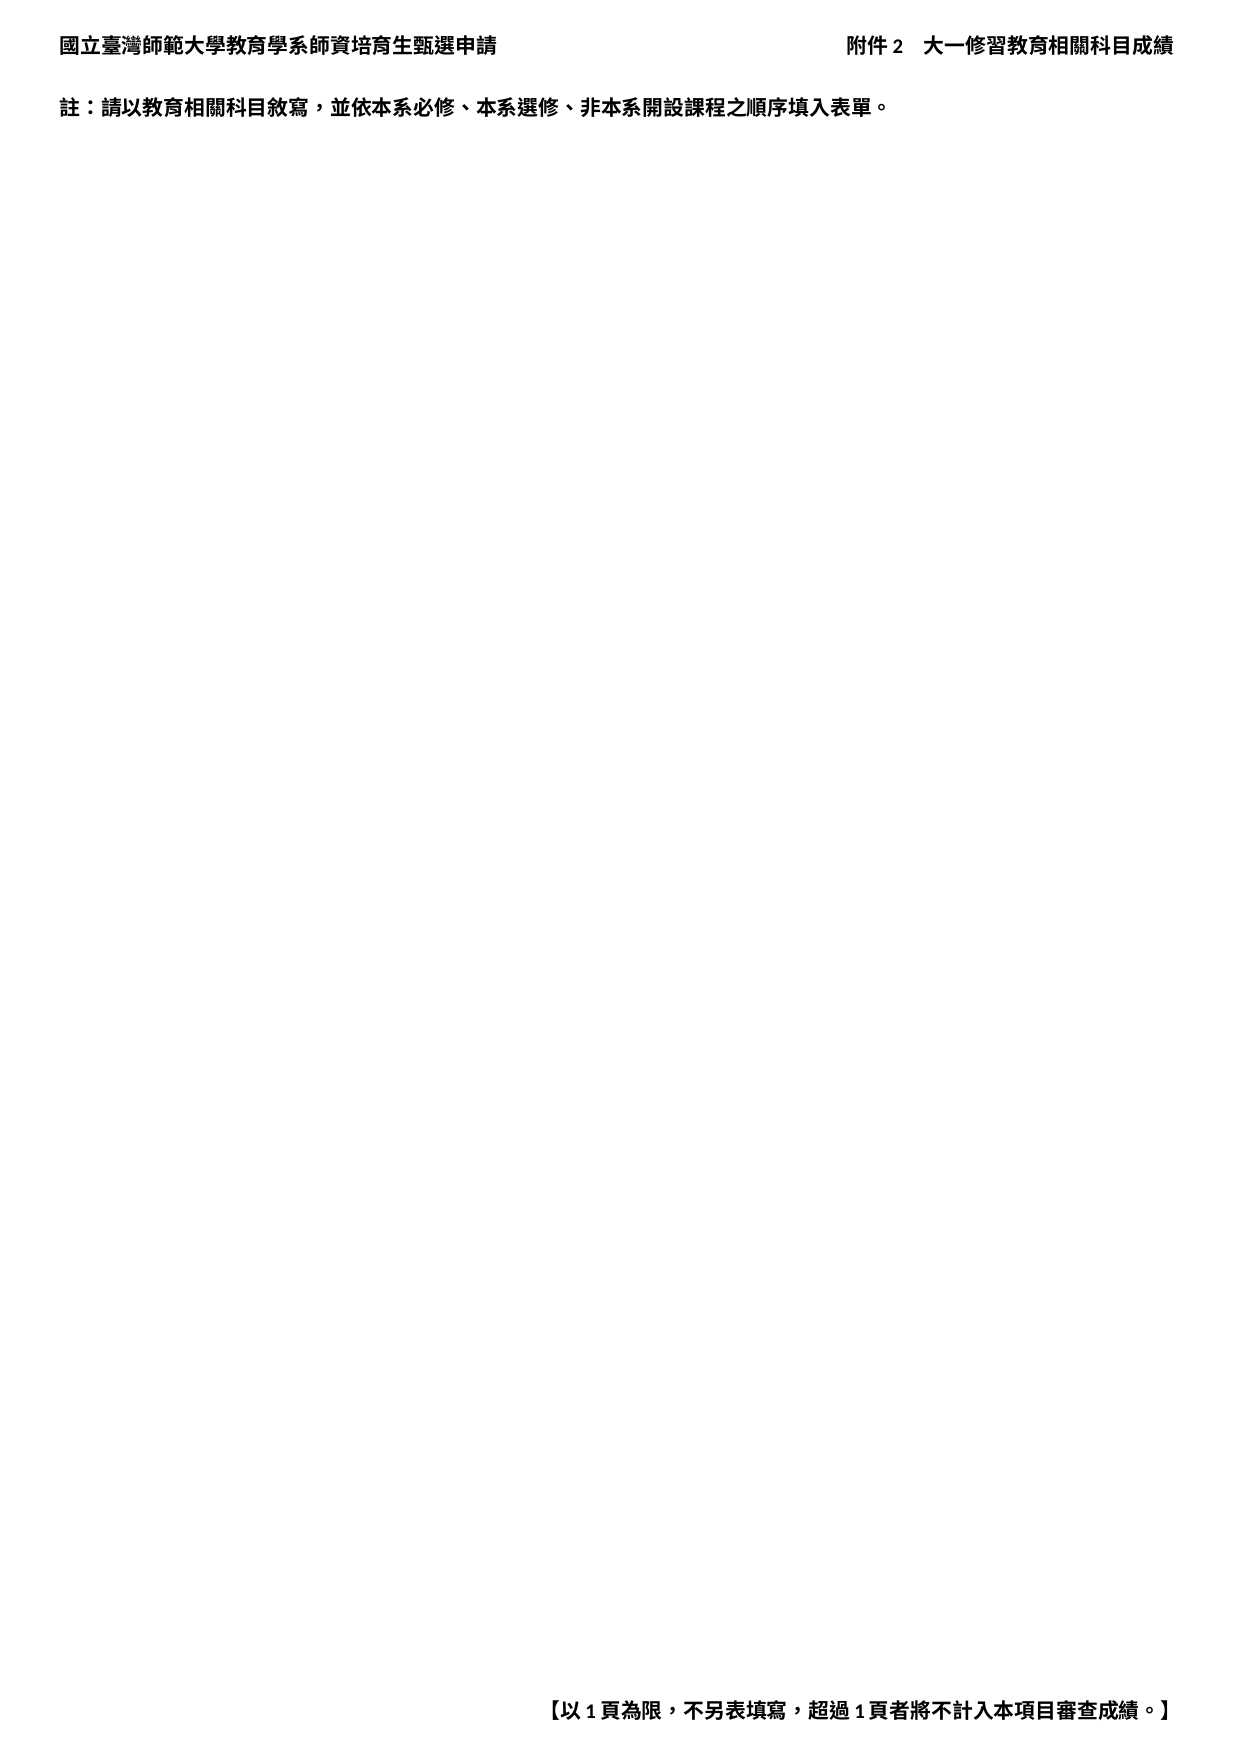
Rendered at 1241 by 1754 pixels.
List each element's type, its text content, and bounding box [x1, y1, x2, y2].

text 註：請以教育相關科目敘寫，並依本系必修、本系選修、非本系開設課程之順序填入表單。 [59, 64, 1181, 127]
